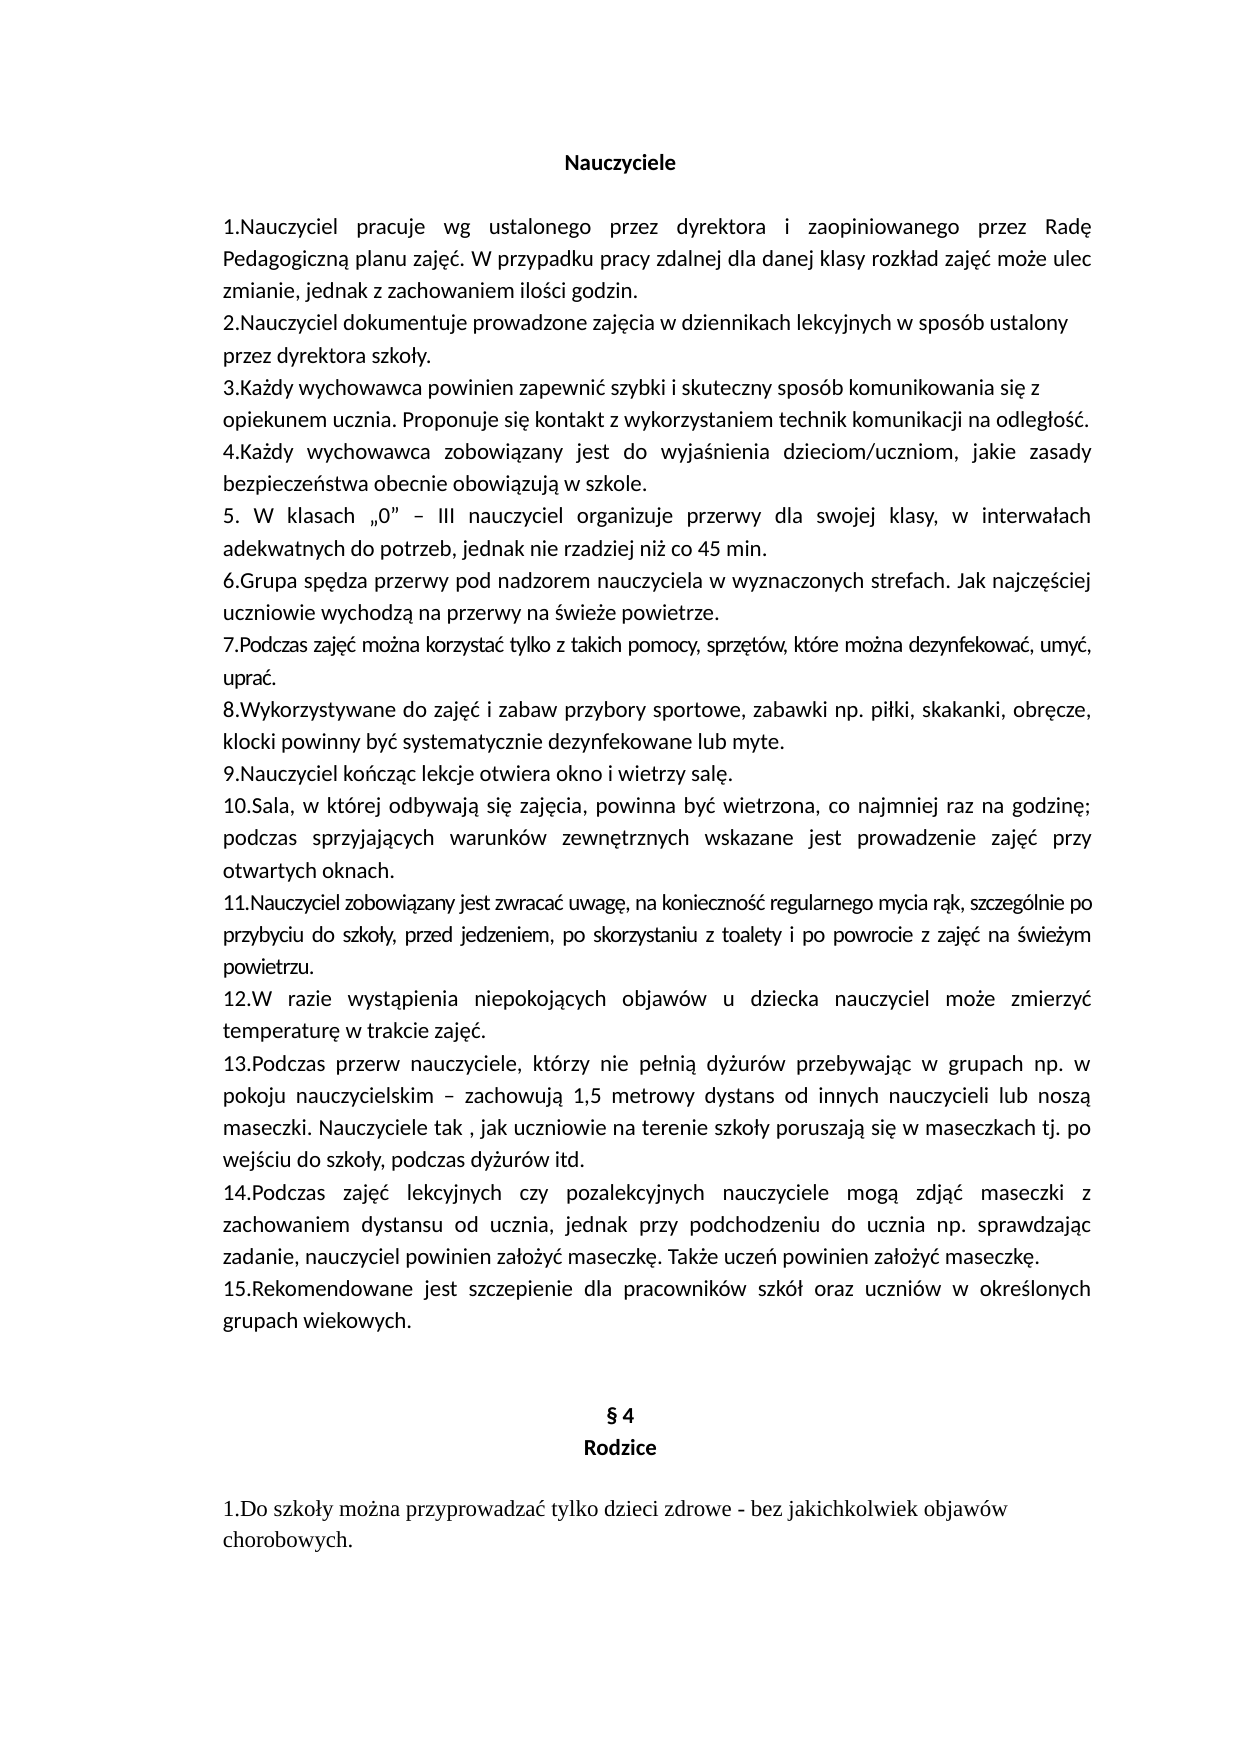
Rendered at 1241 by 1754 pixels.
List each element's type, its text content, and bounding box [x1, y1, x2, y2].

list Każdy wychowawca powinien zapewnić szybki i skuteczny sposób komunikowania się z opiekunem ucznia. Proponuje się kontakt z wykorzystaniem technik komunikacji na odległość. [223, 373, 1093, 433]
list Podczas zajęć lekcyjnych czy pozalekcyjnych nauczyciele mogą zdjąć maseczki z zachowaniem dystansu od ucznia, jednak przy podchodzeniu do ucznia np. sprawdzając zadanie, nauczyciel powinien założyć maseczkę. Także uczeń powinien założyć maseczkę. [223, 1178, 1093, 1270]
list Nauczyciel kończąc lekcje otwiera okno i wietrzy salę. [223, 759, 1093, 787]
list W klasach „0” – III nauczyciel organizuje przerwy dla swojej klasy, w interwałach adekwatnych do potrzeb, jednak nie rzadziej niż co 45 min. [223, 502, 1093, 562]
list Sala, w której odbywają się zajęcia, powinna być wietrzona, co najmniej raz na godzinę; podczas sprzyjających warunków zewnętrznych wskazane jest prowadzenie zajęć przy otwartych oknach. [223, 791, 1093, 884]
text Nauczyciele [148, 148, 1093, 176]
list Do szkoły można przyprowadzać tylko dzieci zdrowe - bez jakichkolwiek objawów chorobowych. [223, 1496, 1093, 1552]
list Każdy wychowawca zobowiązany jest do wyjaśnienia dzieciom/uczniom, jakie zasady bezpieczeństwa obecnie obowiązują w szkole. [223, 437, 1093, 497]
list Nauczyciel pracuje wg ustalonego przez dyrektora i zaopiniowanego przez Radę Pedagogiczną planu zajęć. W przypadku pracy zdalnej dla danej klasy rozkład zajęć może ulec zmianie, jednak z zachowaniem ilości godzin. [223, 212, 1093, 304]
list W razie wystąpienia niepokojących objawów u dziecka nauczyciel może zmierzyć temperaturę w trakcie zajęć. [223, 984, 1093, 1045]
list Nauczyciel dokumentuje prowadzone zajęcia w dziennikach lekcyjnych w sposób ustalony przez dyrektora szkoły. [223, 308, 1093, 369]
text Rodzice [148, 1433, 1093, 1461]
list Podczas zajęć można korzystać tylko z takich pomocy, sprzętów, które można dezynfekować, umyć, uprać. [223, 630, 1093, 691]
list Nauczyciel zobowiązany jest zwracać uwagę, na konieczność regularnego mycia rąk, szczególnie po przybyciu do szkoły, przed jedzeniem, po skorzystaniu z toalety i po powrocie z zajęć na świeżym powietrzu. [223, 888, 1093, 980]
list Wykorzystywane do zajęć i zabaw przybory sportowe, zabawki np. piłki, skakanki, obręcze, klocki powinny być systematycznie dezynfekowane lub myte. [223, 695, 1093, 755]
text § 4 [148, 1401, 1093, 1429]
list Podczas przerw nauczyciele, którzy nie pełnią dyżurów przebywając w grupach np. w pokoju nauczycielskim – zachowują 1,5 metrowy dystans od innych nauczycieli lub noszą maseczki. Nauczyciele tak , jak uczniowie na terenie szkoły poruszają się w maseczkach tj. po wejściu do szkoły, podczas dyżurów itd. [223, 1049, 1093, 1173]
list Rekomendowane jest szczepienie dla pracowników szkół oraz uczniów w określonych grupach wiekowych. [223, 1274, 1093, 1334]
list Grupa spędza przerwy pod nadzorem nauczyciela w wyznaczonych strefach. Jak najczęściej uczniowie wychodzą na przerwy na świeże powietrze. [223, 566, 1093, 626]
